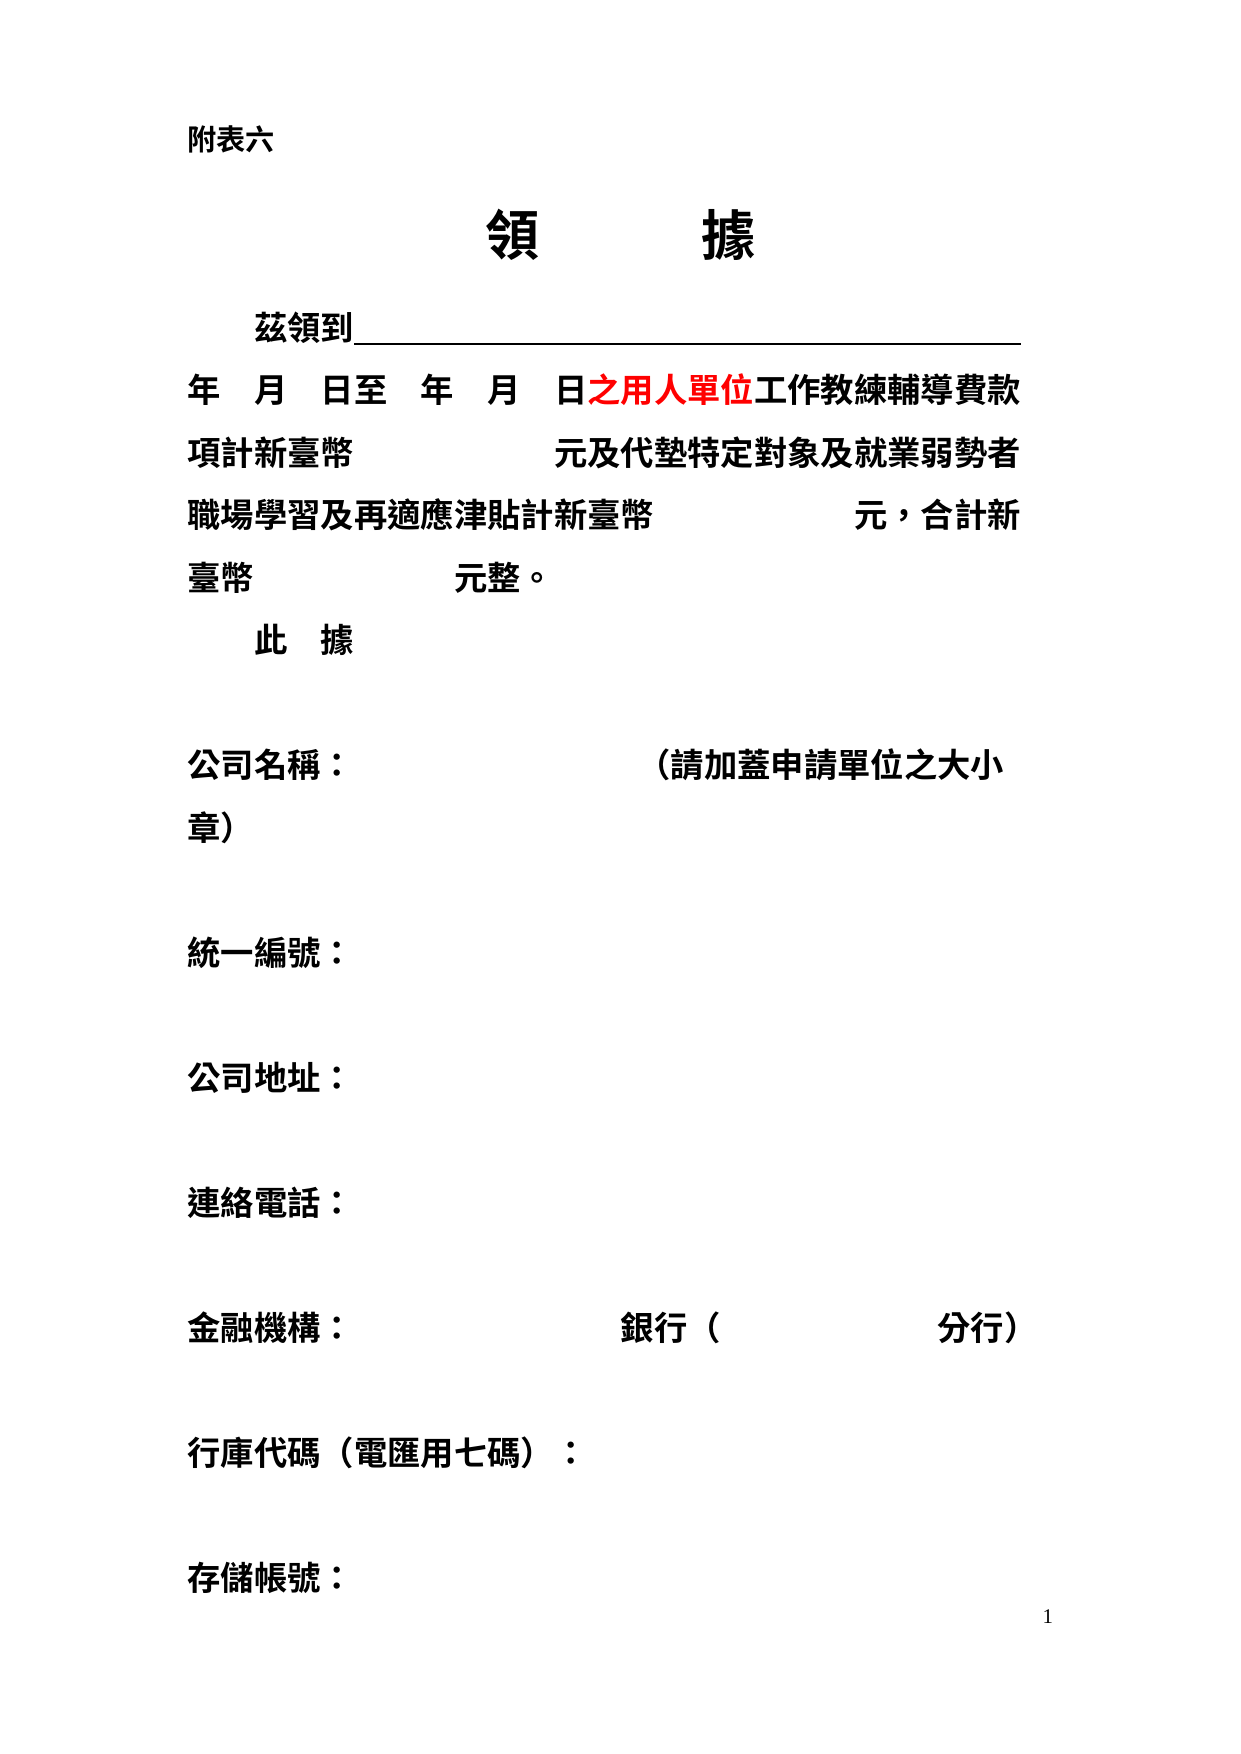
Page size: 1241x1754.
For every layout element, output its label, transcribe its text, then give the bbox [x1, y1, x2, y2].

text 存儲帳號： [187, 1534, 1053, 1596]
text 金融機構： 銀行（ 分行） [187, 1284, 1053, 1346]
text 行庫代碼（電匯用七碼）： [187, 1409, 1053, 1471]
text 公司名稱： （請加蓋申請單位之大小章） [187, 721, 1053, 846]
text 此 據 [187, 596, 1053, 659]
text 統一編號： [187, 909, 1053, 971]
text 公司地址： [187, 1034, 1053, 1096]
text 茲領到 年 月 日至 年 月 日之用人單位工作教練輔導費款項計新臺幣 元及代墊特定對象及就業弱勢者職場學習及再適應津貼計新臺幣 元，合計新臺幣 元整。 [187, 284, 1053, 596]
text 連絡電話： [187, 1159, 1053, 1221]
text 附表六 [187, 96, 1053, 159]
text 領 據 [187, 159, 1053, 284]
